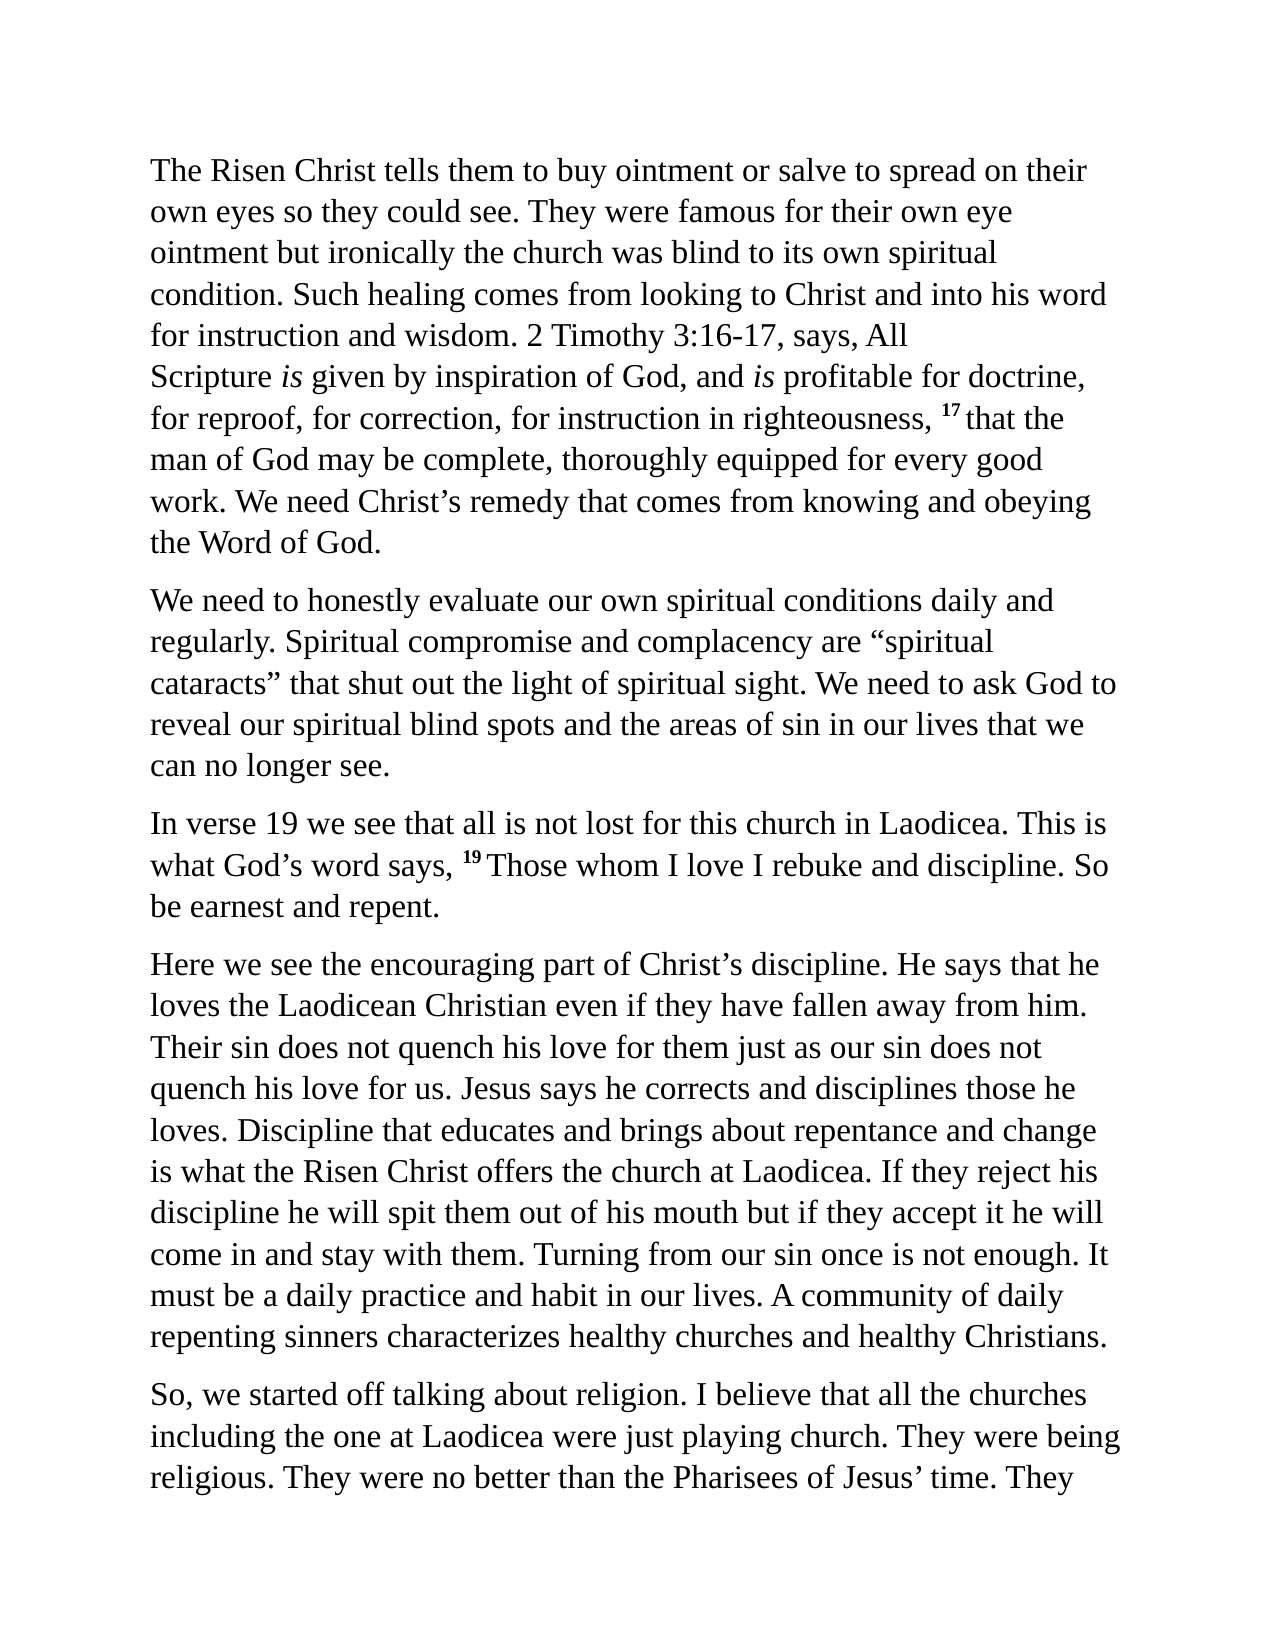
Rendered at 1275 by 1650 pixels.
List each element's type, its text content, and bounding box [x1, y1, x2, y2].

text We need to honestly evaluate our own spiritual conditions daily and regularly. Spiritual compromise and complacency are “spiritual cataracts” that shut out the light of spiritual sight. We need to ask God to reveal our spiritual blind spots and the areas of sin in our lives that we can no longer see. [150, 580, 1125, 784]
text So, we started off talking about religion. I believe that all the churches including the one at Laodicea were just playing church. They were being religious. They were no better than the Pharisees of Jesus’ time. They [150, 1374, 1125, 1496]
text In verse 19 we see that all is not lost for this church in Laodicea. This is what God’s word says, 19 Those whom I love I rebuke and discipline. So be earnest and repent. [150, 804, 1125, 925]
text The Risen Christ tells them to buy ointment or salve to spread on their own eyes so they could see. They were famous for their own eye ointment but ironically the church was blind to its own spiritual condition. Such healing comes from looking to Christ and into his word for instruction and wisdom. 2 Timothy 3:16-17, says, All Scripture is given by inspiration of God, and is profitable for doctrine, for reproof, for correction, for instruction in righteousness, 17 that the man of God may be complete, thoroughly equipped for every good work. We need Christ’s remedy that comes from knowing and obeying the Word of God. [150, 150, 1125, 561]
text Here we see the encouraging part of Christ’s discipline. He says that he loves the Laodicean Christian even if they have fallen away from him. Their sin does not quench his love for them just as our sin does not quench his love for us. Jesus says he corrects and disciplines those he loves. Discipline that educates and brings about repentance and change is what the Risen Christ offers the church at Laodicea. If they reject his discipline he will spit them out of his mouth but if they accept it he will come in and stay with them. Turning from our sin once is not enough. It must be a daily practice and habit in our lives. A community of daily repenting sinners characterizes healthy churches and healthy Christians. [150, 944, 1125, 1355]
